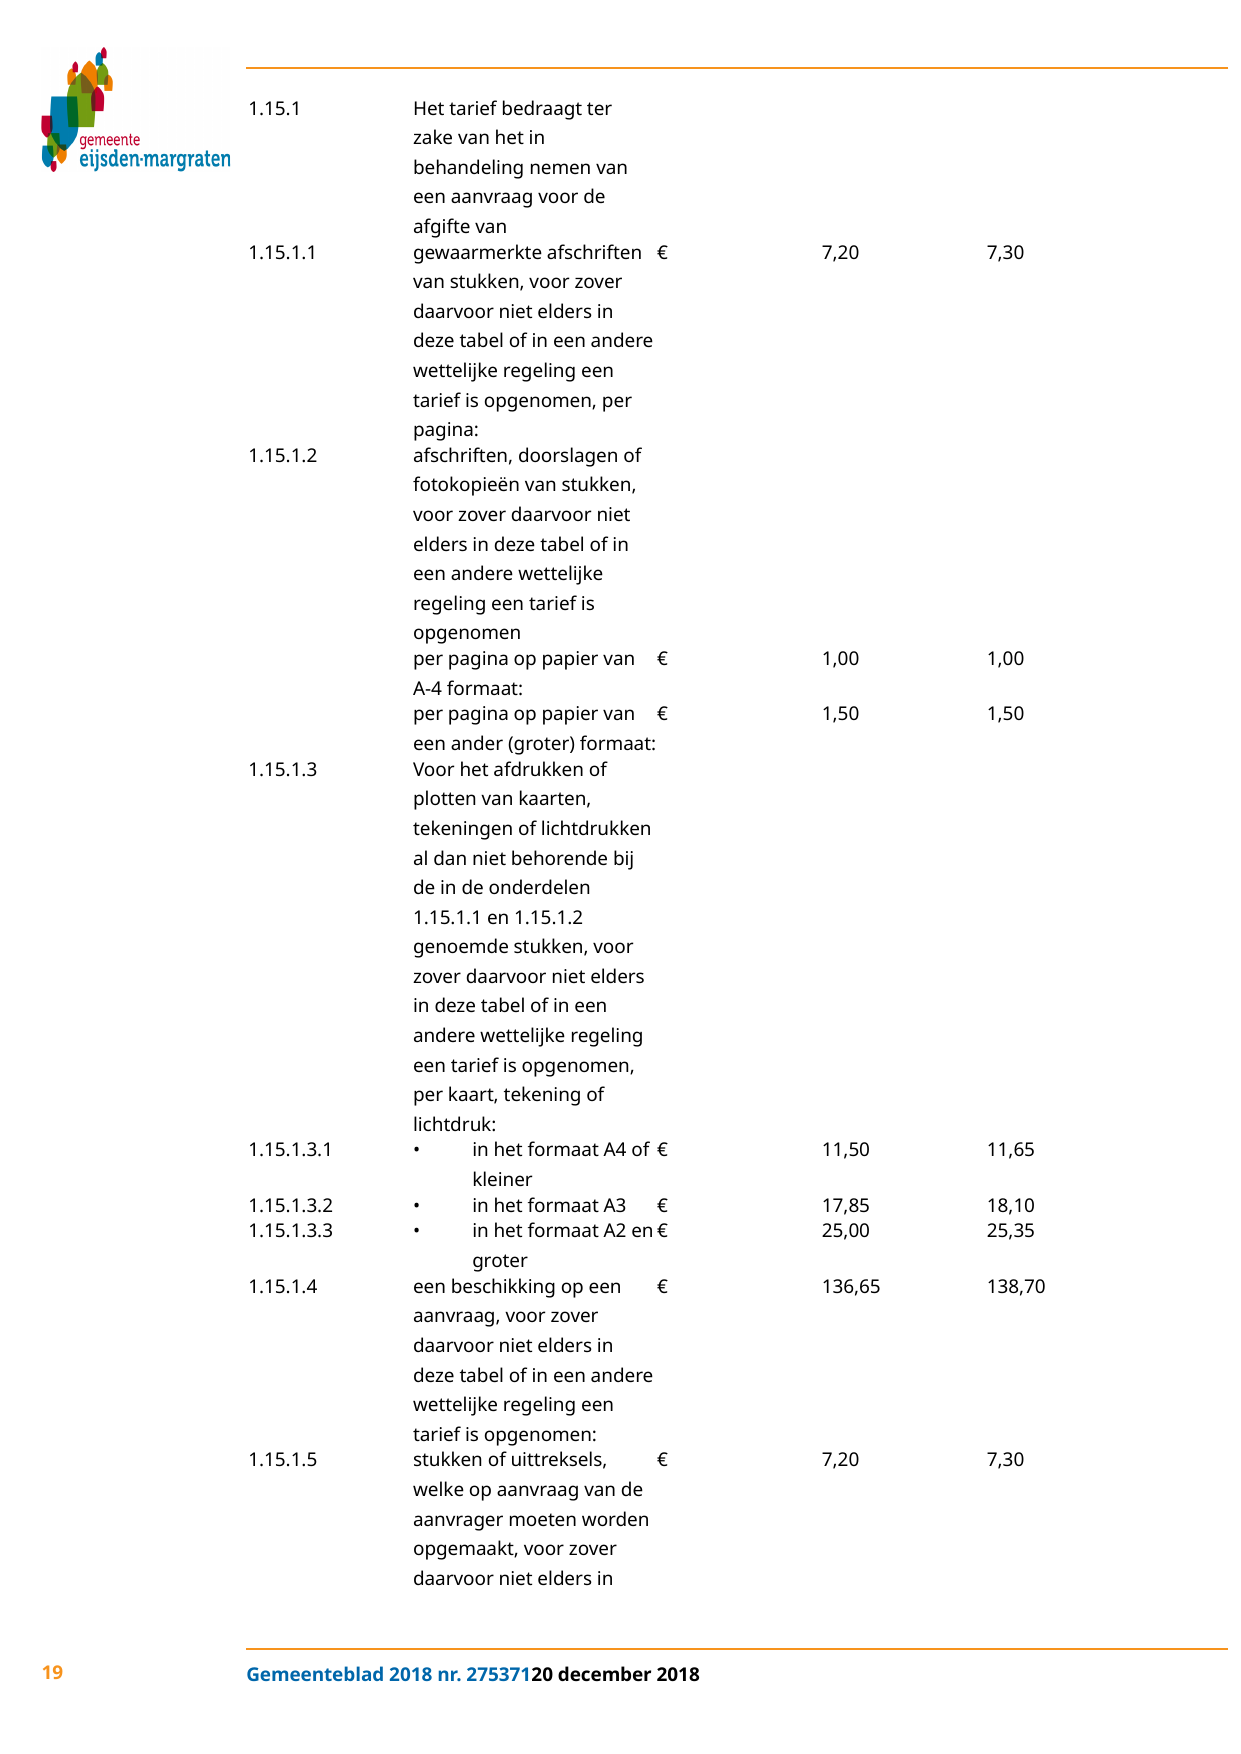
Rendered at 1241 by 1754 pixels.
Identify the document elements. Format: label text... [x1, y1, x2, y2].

table_cell 136,65 [822, 1273, 987, 1447]
table_cell 1.15.1.5 [248, 1447, 413, 1591]
table_cell stukken of uittreksels, welke op aanvraag van de aanvrager moeten worden opgemaakt, voor zover daarvoor niet elders in [413, 1447, 657, 1591]
table_cell gewaarmerkte afschriften van stukken, voor zover daarvoor niet elders in deze tabel of in een andere wettelijke regeling een tarief is opgenomen, per pagina: [413, 239, 657, 442]
table_cell € [657, 1273, 822, 1447]
table_cell 1,00 [822, 645, 987, 701]
table_cell [987, 95, 1152, 239]
table_cell in het formaat A3 [413, 1192, 657, 1218]
table_cell 25,00 [822, 1218, 987, 1273]
table_cell [987, 442, 1152, 645]
table_cell Het tarief bedraagt ter zake van het in behandeling nemen van een aanvraag voor de afgifte van [413, 95, 657, 239]
table_cell 17,85 [822, 1192, 987, 1218]
table_cell [822, 756, 987, 1137]
table_cell 7,30 [987, 239, 1152, 442]
table_cell [248, 645, 413, 701]
table_cell 1.15.1.1 [248, 239, 413, 442]
table_cell [657, 95, 822, 239]
table_cell 7,20 [822, 1447, 987, 1591]
table_cell 1.15.1.2 [248, 442, 413, 645]
table_cell € [657, 645, 822, 701]
table_cell 138,70 [987, 1273, 1152, 1447]
picture [41, 47, 231, 172]
table_cell 1.15.1 [248, 95, 413, 239]
table_cell 25,35 [987, 1218, 1152, 1273]
table_cell per pagina op papier van A-4 formaat: [413, 645, 657, 701]
table_cell € [657, 1447, 822, 1591]
table_cell een beschikking op een aanvraag, voor zover daarvoor niet elders in deze tabel of in een andere wettelijke regeling een tarief is opgenomen: [413, 1273, 657, 1447]
table_cell [248, 701, 413, 756]
table_cell [987, 756, 1152, 1137]
table_cell 11,50 [822, 1137, 987, 1192]
table_cell Voor het afdrukken of plotten van kaarten, tekeningen of lichtdrukken al dan niet behorende bij de in de onderdelen 1.15.1.1 en 1.15.1.2 genoemde stukken, voor zover daarvoor niet elders in deze tabel of in een andere wettelijke regeling een tarief is opgenomen, per kaart, tekening of lichtdruk: [413, 756, 657, 1137]
table_cell 7,30 [987, 1447, 1152, 1591]
table_cell 1.15.1.3.1 [248, 1137, 413, 1192]
table_cell € [657, 1192, 822, 1218]
table_cell € [657, 1137, 822, 1192]
table_cell 1.15.1.3.3 [248, 1218, 413, 1273]
table_cell 1.15.1.3 [248, 756, 413, 1137]
table_cell [657, 756, 822, 1137]
table_cell in het formaat A4 of kleiner [413, 1137, 657, 1192]
table_cell 1.15.1.3.2 [248, 1192, 413, 1218]
table_cell 1,50 [822, 701, 987, 756]
table_cell in het formaat A2 en groter [413, 1218, 657, 1273]
table_cell 11,65 [987, 1137, 1152, 1192]
table_cell € [657, 701, 822, 756]
table_cell per pagina op papier van een ander (groter) formaat: [413, 701, 657, 756]
table_cell [822, 442, 987, 645]
table_cell € [657, 1218, 822, 1273]
table_cell [657, 442, 822, 645]
table_cell [822, 95, 987, 239]
table_cell 7,20 [822, 239, 987, 442]
table_cell afschriften, doorslagen of fotokopieën van stukken, voor zover daarvoor niet elders in deze tabel of in een andere wettelijke regeling een tarief is opgenomen [413, 442, 657, 645]
table_cell 1.15.1.4 [248, 1273, 413, 1447]
table_cell € [657, 239, 822, 442]
table_cell 1,50 [987, 701, 1152, 756]
table_cell 1,00 [987, 645, 1152, 701]
table_cell 18,10 [987, 1192, 1152, 1218]
